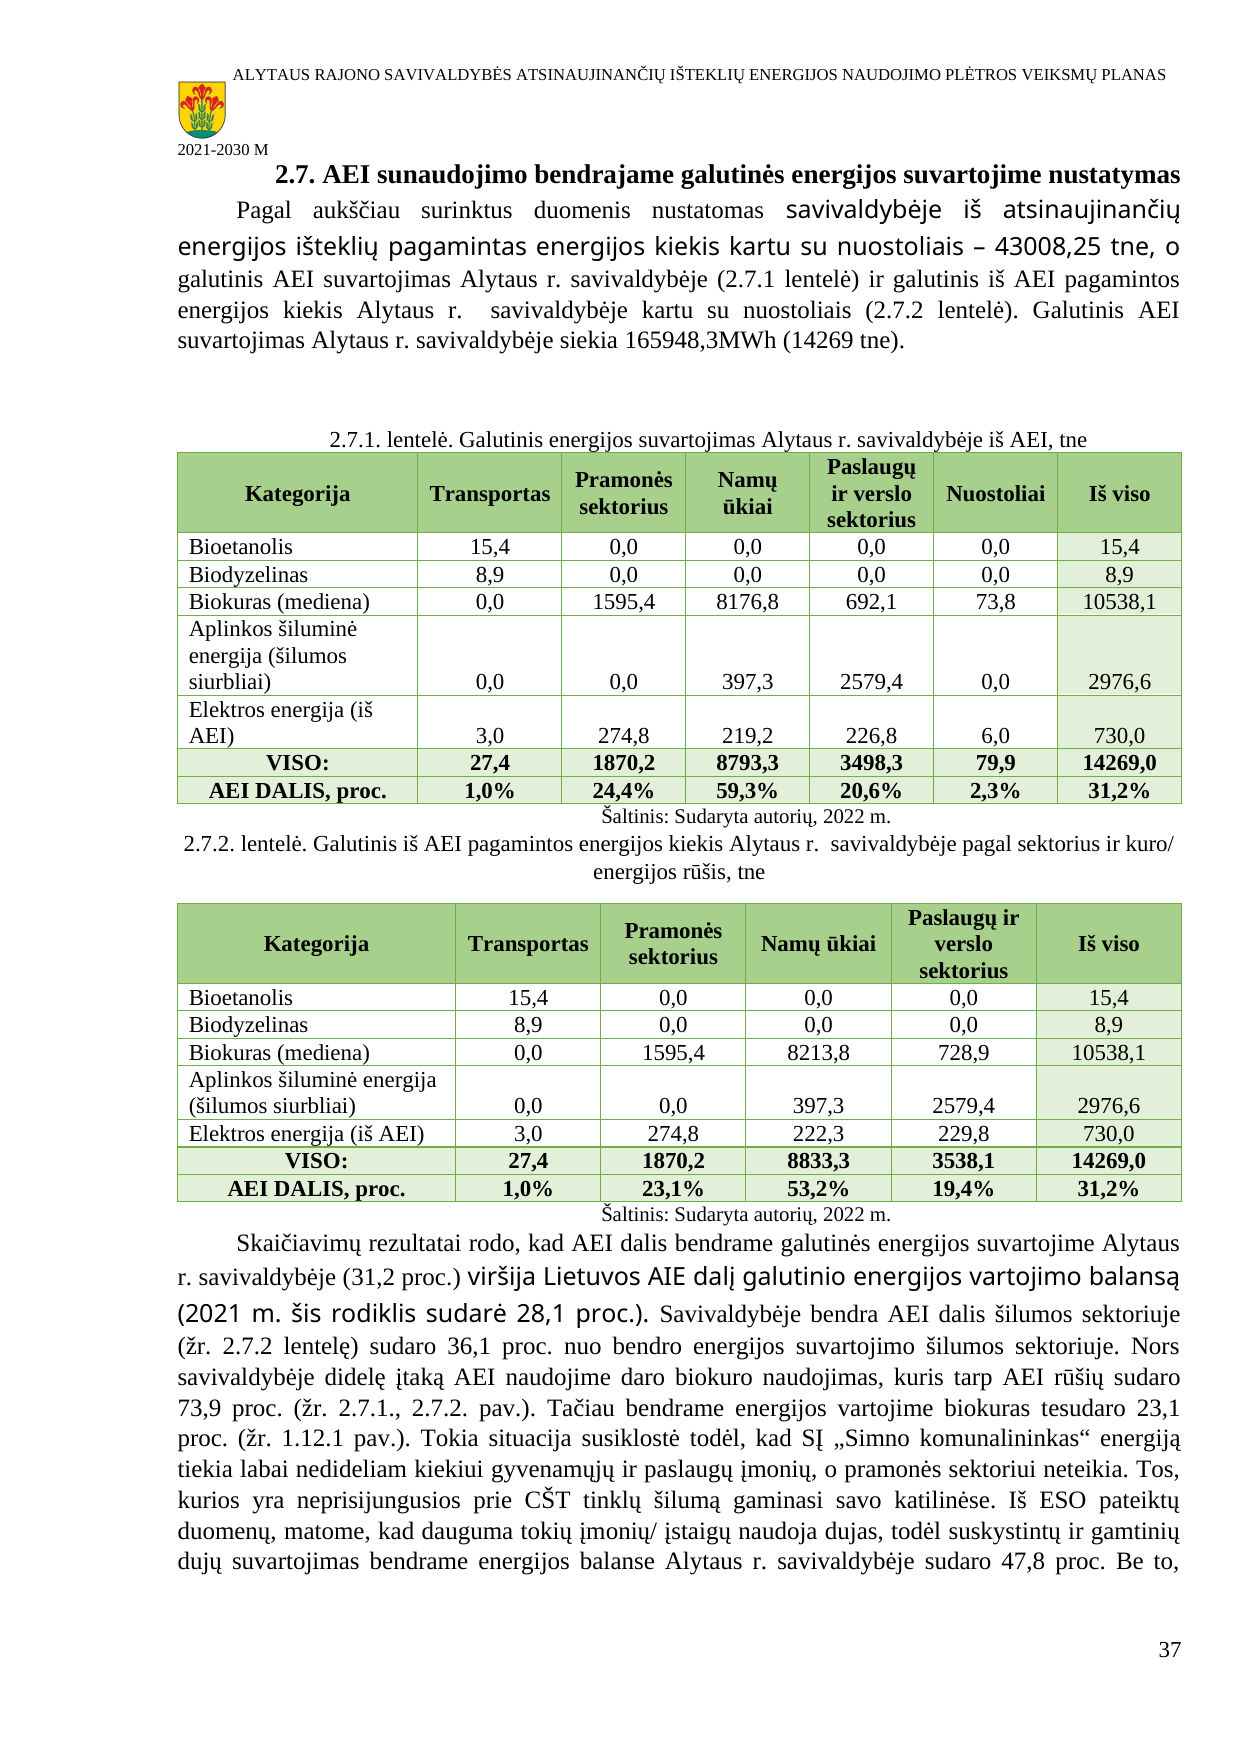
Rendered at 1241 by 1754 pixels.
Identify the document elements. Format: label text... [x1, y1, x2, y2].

table_cell 27,4 [418, 749, 561, 776]
table_cell 219,2 [686, 696, 809, 748]
table_cell 0,0 [601, 1066, 745, 1119]
table_cell 59,3% [686, 777, 809, 803]
table_cell 8213,8 [746, 1039, 891, 1065]
table_cell 14269,0 [1037, 1148, 1181, 1174]
table_cell 0,0 [418, 588, 561, 614]
table_cell 23,1% [601, 1175, 745, 1201]
table_cell 0,0 [810, 533, 933, 560]
table_cell Bioetanolis [178, 984, 455, 1010]
text Šaltinis: Sudaryta autorių, 2022 m. [311, 804, 1181, 828]
text Skaičiavimų rezultatai rodo, kad AEI dalis bendrame galutinės energijos suvartojime Alytaus r. savivaldybėje (31,2 proc.) viršija Lietuvos AIE dalį galutinio energijos vartojimo balansą (2021 m. šis rodiklis sudarė 28,1 proc.). Savivaldybėje bendra AEI dalis šilumos sektoriuje (žr. 2.7.2 lentelę) sudaro 36,1 proc. nuo bendro energijos suvartojimo šilumos sektoriuje. Nors savivaldybėje didelę įtaką AEI naudojime daro biokuro naudojimas, kuris tarp AEI rūšių sudaro 73,9 proc. (žr. 2.7.1., 2.7.2. pav.). Tačiau bendrame energijos vartojime biokuras tesudaro 23,1 proc. (žr. 1.12.1 pav.). Tokia situacija susiklostė todėl, kad SĮ „Simno komunalininkas“ energiją tiekia labai nedideliam kiekiui gyvenamųjų ir paslaugų įmonių, o pramonės sektoriui neteikia. Tos, kurios yra neprisijungusios prie CŠT tinklų šilumą gaminasi savo katilinėse. Iš ESO pateiktų duomenų, matome, kad dauguma tokių įmonių/ įstaigų naudoja dujas, todėl suskystintų ir gamtinių dujų suvartojimas bendrame energijos balanse Alytaus r. savivaldybėje sudaro 47,8 proc. Be to, [177, 1228, 1181, 1575]
table_cell 0,0 [456, 1066, 600, 1119]
table_cell Bioetanolis [178, 533, 417, 560]
table_cell 728,9 [892, 1039, 1036, 1065]
table_cell 31,2% [1058, 777, 1181, 803]
table_cell 8793,3 [686, 749, 809, 776]
table_cell 0,0 [418, 616, 561, 694]
table_cell 6,0 [934, 696, 1057, 748]
table_cell 222,3 [746, 1120, 891, 1146]
table_cell Biokuras (mediena) [178, 1039, 455, 1065]
table_cell AEI DALIS, proc. [178, 777, 417, 803]
table_cell 10538,1 [1037, 1039, 1181, 1065]
table_header Pramonės sektorius [601, 904, 745, 983]
table_cell 2579,4 [810, 616, 933, 694]
table_cell 15,4 [1058, 533, 1181, 560]
table_cell 0,0 [892, 984, 1036, 1010]
table_cell 730,0 [1058, 696, 1181, 748]
table_cell 730,0 [1037, 1120, 1181, 1146]
table_cell 0,0 [456, 1039, 600, 1065]
subtitle 2.7. AEI sunaudojimo bendrajame galutinės energijos suvartojime nustatymas [177, 158, 1181, 190]
table_cell 274,8 [562, 696, 685, 748]
table_cell 0,0 [562, 616, 685, 694]
table_header Kategorija [178, 904, 455, 983]
table_cell 0,0 [562, 561, 685, 587]
table_cell 226,8 [810, 696, 933, 748]
table_cell 397,3 [686, 616, 809, 694]
table_cell 1870,2 [562, 749, 685, 776]
table_cell 1,0% [456, 1175, 600, 1201]
table_cell 0,0 [601, 1011, 745, 1038]
table_cell 229,8 [892, 1120, 1036, 1146]
table_header Paslaugų ir verslo sektorius [810, 453, 933, 532]
table_cell 8,9 [1058, 561, 1181, 587]
table_cell 19,4% [892, 1175, 1036, 1201]
table_cell 73,8 [934, 588, 1057, 614]
table_cell Biodyzelinas [178, 561, 417, 587]
table_cell 692,1 [810, 588, 933, 614]
table_header Paslaugų ir verslo sektorius [892, 904, 1036, 983]
table_header Iš viso [1037, 904, 1181, 983]
table_header Transportas [418, 453, 561, 532]
table_cell 15,4 [456, 984, 600, 1010]
table_cell 14269,0 [1058, 749, 1181, 776]
table_cell 0,0 [934, 533, 1057, 560]
table_cell 10538,1 [1058, 588, 1181, 614]
table_cell 2579,4 [892, 1066, 1036, 1119]
table_cell 0,0 [934, 616, 1057, 694]
table_header Pramonės sektorius [562, 453, 685, 532]
table_cell 8,9 [1037, 1011, 1181, 1038]
table_cell 0,0 [601, 984, 745, 1010]
table_cell Elektros energija (iš AEI) [178, 1120, 455, 1146]
text 2.7.1. lentelė. Galutinis energijos suvartojimas Alytaus r. savivaldybėje iš AEI, tne [177, 426, 1181, 452]
table_cell Elektros energija (iš AEI) [178, 696, 417, 748]
table_header Transportas [456, 904, 600, 983]
table_cell 3,0 [418, 696, 561, 748]
text Šaltinis: Sudaryta autorių, 2022 m. [311, 1202, 1181, 1226]
table_cell 274,8 [601, 1120, 745, 1146]
table_cell 3498,3 [810, 749, 933, 776]
table_cell VISO: [178, 1148, 455, 1174]
table_cell 0,0 [562, 533, 685, 560]
table_cell 8,9 [418, 561, 561, 587]
table_cell Aplinkos šiluminė energija (šilumos siurbliai) [178, 616, 417, 694]
table_cell 24,4% [562, 777, 685, 803]
table_cell 1,0% [418, 777, 561, 803]
table_cell 8833,3 [746, 1148, 891, 1174]
table_cell 8,9 [456, 1011, 600, 1038]
table_cell 79,9 [934, 749, 1057, 776]
table_cell Aplinkos šiluminė energija (šilumos siurbliai) [178, 1066, 455, 1119]
table_cell 0,0 [686, 533, 809, 560]
table_cell 27,4 [456, 1148, 600, 1174]
table_cell 31,2% [1037, 1175, 1181, 1201]
table_cell 0,0 [746, 984, 891, 1010]
table_cell 1595,4 [562, 588, 685, 614]
table_cell 53,2% [746, 1175, 891, 1201]
table_cell 1595,4 [601, 1039, 745, 1065]
table_cell 15,4 [418, 533, 561, 560]
table_header Namų ūkiai [746, 904, 891, 983]
table_cell 0,0 [746, 1011, 891, 1038]
table_header Iš viso [1058, 453, 1181, 532]
table_header Kategorija [178, 453, 417, 532]
table_cell 0,0 [934, 561, 1057, 587]
table_cell 3538,1 [892, 1148, 1036, 1174]
table_cell 0,0 [686, 561, 809, 587]
table_cell 2976,6 [1037, 1066, 1181, 1119]
table_cell AEI DALIS, proc. [178, 1175, 455, 1201]
table_cell Biokuras (mediena) [178, 588, 417, 614]
table_cell 8176,8 [686, 588, 809, 614]
table_header Nuostoliai [934, 453, 1057, 532]
text Pagal aukščiau surinktus duomenis nustatomas savivaldybėje iš atsinaujinančių energijos išteklių pagamintas energijos kiekis kartu su nuostoliais – 43008,25 tne, o galutinis AEI suvartojimas Alytaus r. savivaldybėje (2.7.1 lentelė) ir galutinis iš AEI pagamintos energijos kiekis Alytaus r. savivaldybėje kartu su nuostoliais (2.7.2 lentelė). Galutinis AEI suvartojimas Alytaus r. savivaldybėje siekia 165948,3MWh (14269 tne). [177, 192, 1181, 354]
table_header Namų ūkiai [686, 453, 809, 532]
text 2.7.2. lentelė. Galutinis iš AEI pagamintos energijos kiekis Alytaus r. savivaldybėje pagal sektorius ir kuro/ energijos rūšis, tne [177, 830, 1181, 884]
table_cell 0,0 [810, 561, 933, 587]
table_cell 397,3 [746, 1066, 891, 1119]
table_cell 15,4 [1037, 984, 1181, 1010]
table_cell 1870,2 [601, 1148, 745, 1174]
table_cell 20,6% [810, 777, 933, 803]
table_cell 2976,6 [1058, 616, 1181, 694]
table_cell 2,3% [934, 777, 1057, 803]
table_cell 3,0 [456, 1120, 600, 1146]
table_cell VISO: [178, 749, 417, 776]
table_cell Biodyzelinas [178, 1011, 455, 1038]
table_cell 0,0 [892, 1011, 1036, 1038]
